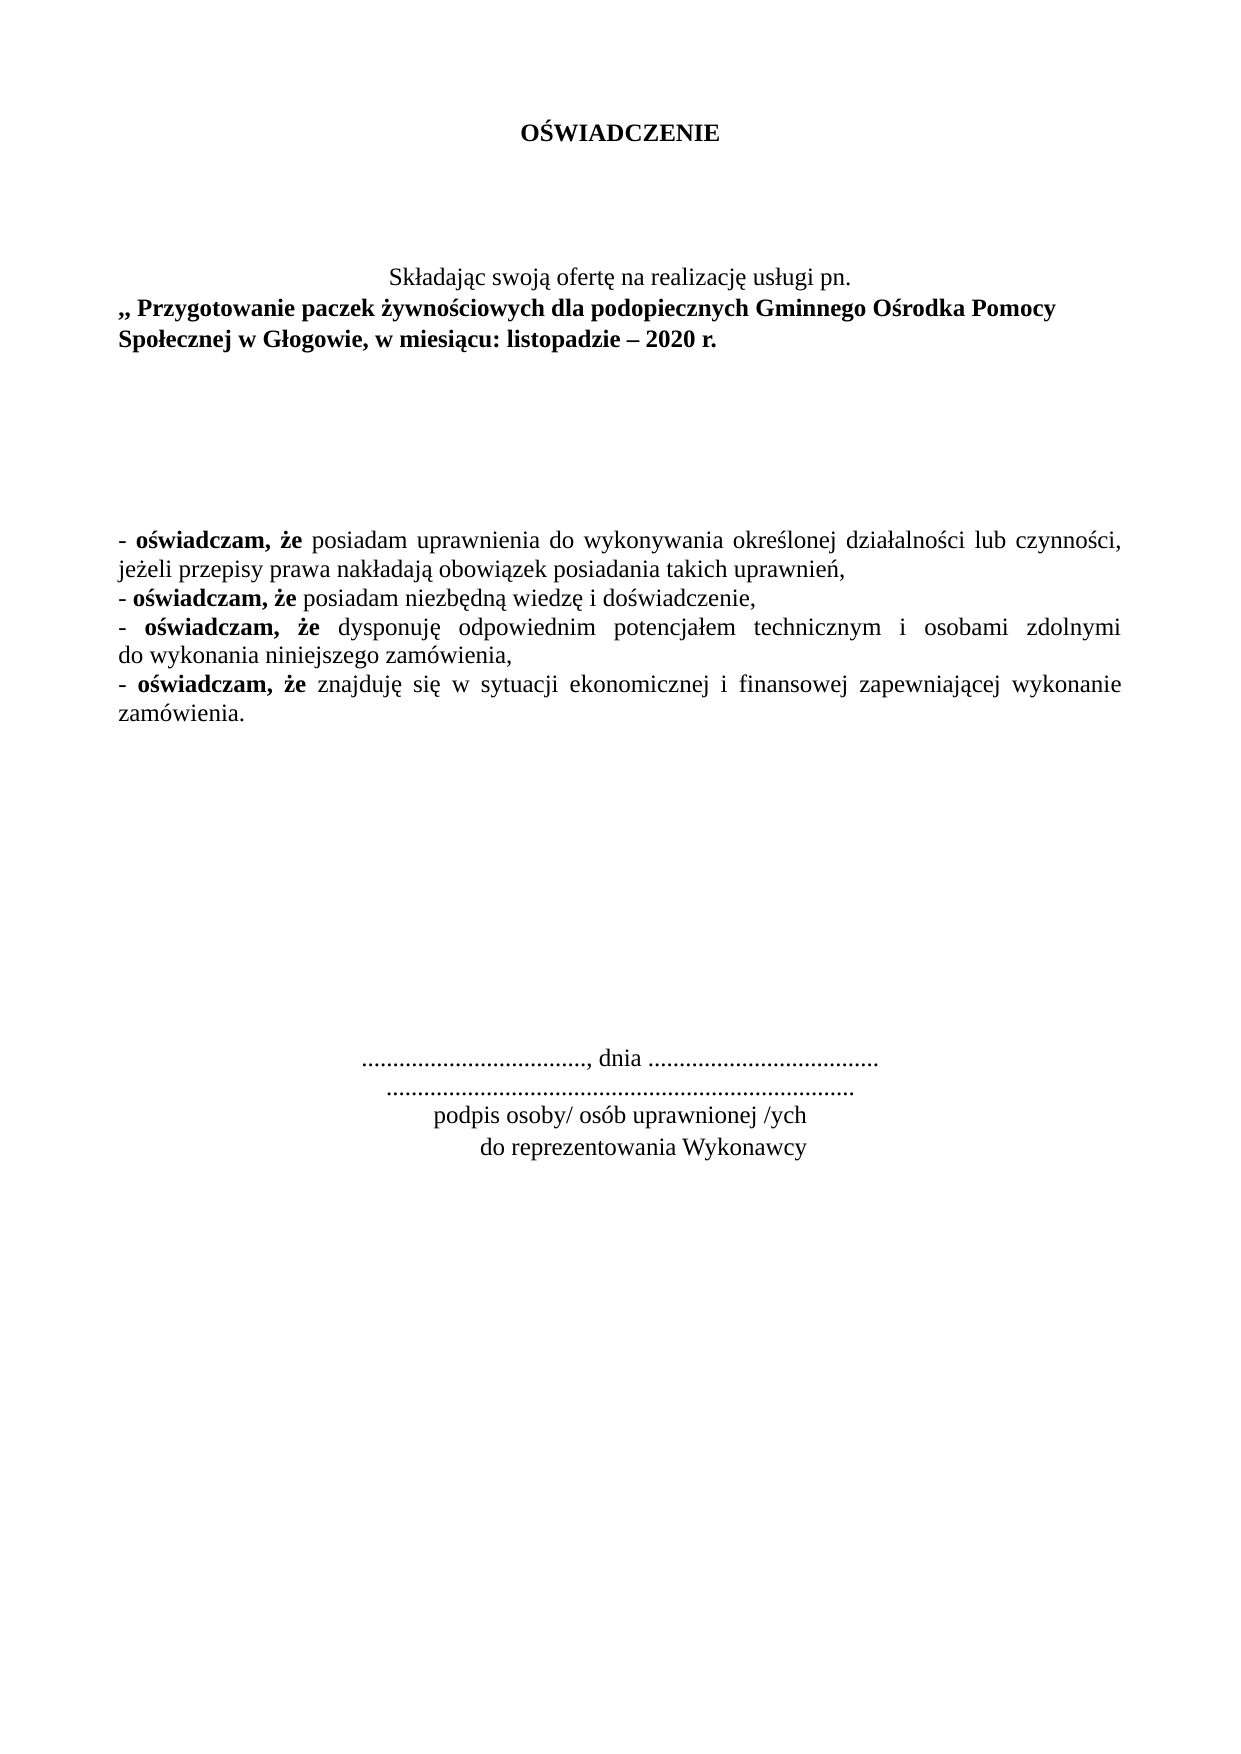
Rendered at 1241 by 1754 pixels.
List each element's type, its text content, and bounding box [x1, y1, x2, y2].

text - oświadczam, że posiadam niezbędną wiedzę i doświadczenie, [118, 583, 1122, 612]
text - oświadczam, że dysponuję odpowiednim potencjałem technicznym i osobami zdolnymi do wykonania niniejszego zamówienia, [118, 612, 1122, 669]
text ........................................................................... [118, 1072, 1122, 1101]
text podpis osoby/ osób uprawnionej /ych [118, 1101, 1122, 1129]
text Składając swoją ofertę na realizację usługi pn. [118, 262, 1122, 291]
text ,, Przygotowanie paczek żywnościowych dla podopiecznych Gminnego Ośrodka Pomocy Społecznej w Głogowie, w miesiącu: listopadzie – 2020 r. [118, 291, 1122, 353]
text - oświadczam, że posiadam uprawnienia do wykonywania określonej działalności lub czynności, jeżeli przepisy prawa nakładają obowiązek posiadania takich uprawnień, [118, 526, 1122, 583]
text - oświadczam, że znajduję się w sytuacji ekonomicznej i finansowej zapewniającej wykonanie zamówienia. [118, 669, 1122, 727]
text do reprezentowania Wykonawcy [165, 1129, 1122, 1161]
text OŚWIADCZENIE [118, 118, 1122, 147]
text ...................................., dnia ..................................... [118, 1043, 1122, 1072]
